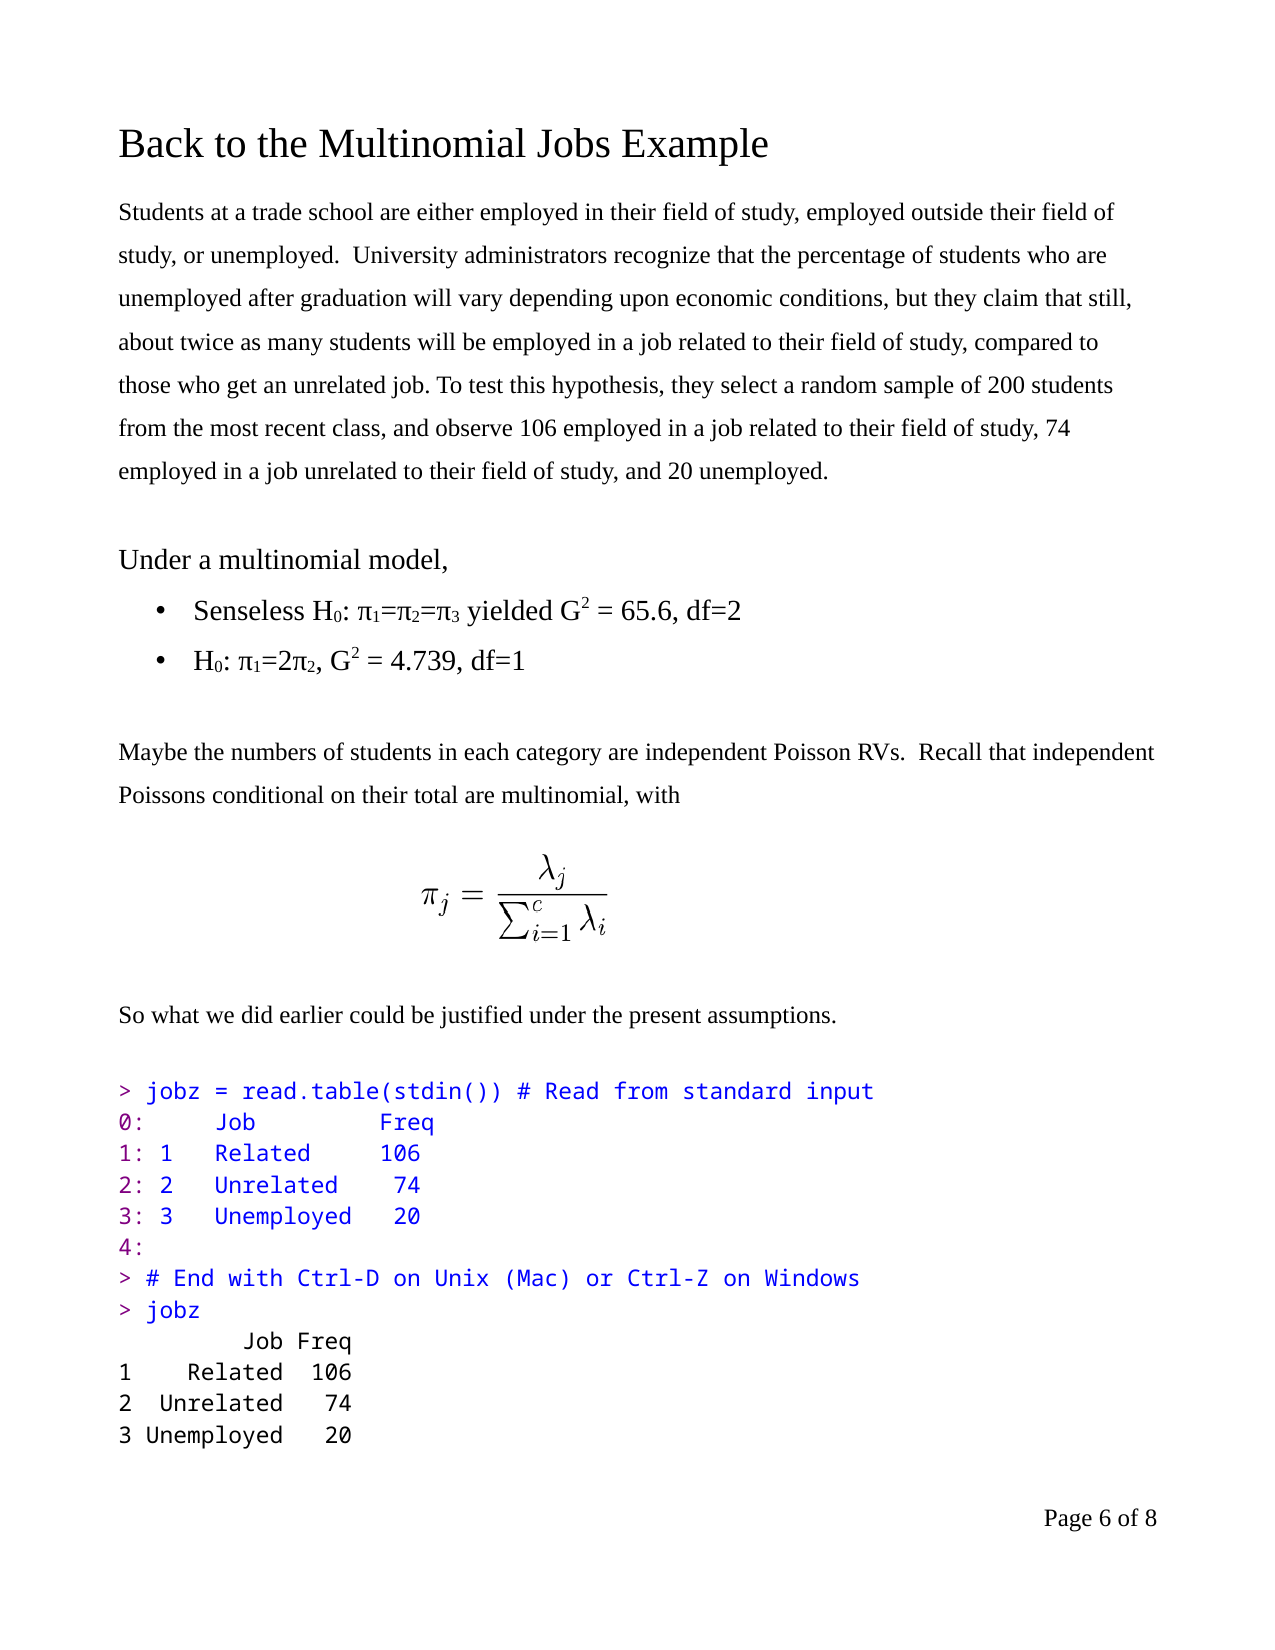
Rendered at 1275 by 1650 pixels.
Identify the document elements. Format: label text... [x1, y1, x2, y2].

text Back to the Multinomial Jobs Example [118, 118, 1157, 166]
text > jobz = read.table(stdin()) # Read from standard input [118, 1075, 1157, 1106]
list H0: π1=2π2, G2 = 4.739, df=1 [156, 643, 1157, 677]
text 2: 2 Unrelated 74 [118, 1168, 1157, 1200]
text 1: 1 Related 106 [118, 1137, 1157, 1168]
picture [421, 852, 608, 943]
text 1 Related 106 [118, 1356, 1157, 1387]
text > jobz [118, 1293, 1157, 1325]
text Under a multinomial model, [118, 542, 1157, 576]
text 2 Unrelated 74 [118, 1387, 1157, 1418]
text Maybe the numbers of students in each category are independent Poisson RVs. Recall that independent Poissons conditional on their total are multinomial, with [118, 737, 1157, 808]
text So what we did earlier could be justified under the present assumptions. [118, 1000, 1157, 1029]
text 0: Job Freq [118, 1106, 1157, 1137]
text 4: [118, 1231, 1157, 1262]
text Job Freq [118, 1325, 1157, 1356]
text 3: 3 Unemployed 20 [118, 1200, 1157, 1231]
text Students at a trade school are either employed in their field of study, employed outside their field of study, or unemployed. University administrators recognize that the percentage of students who are unemployed after graduation will vary depending upon economic conditions, but they claim that still, about twice as many students will be employed in a job related to their field of study, compared to those who get an unrelated job. To test this hypothesis, they select a random sample of 200 students from the most recent class, and observe 106 employed in a job related to their field of study, 74 employed in a job unrelated to their field of study, and 20 unemployed. [118, 197, 1157, 485]
text > # End with Ctrl-D on Unix (Mac) or Ctrl-Z on Windows [118, 1262, 1157, 1293]
list Senseless H0: π1=π2=π3 yielded G2 = 65.6, df=2 [156, 593, 1157, 626]
text 3 Unemployed 20 [118, 1418, 1157, 1450]
